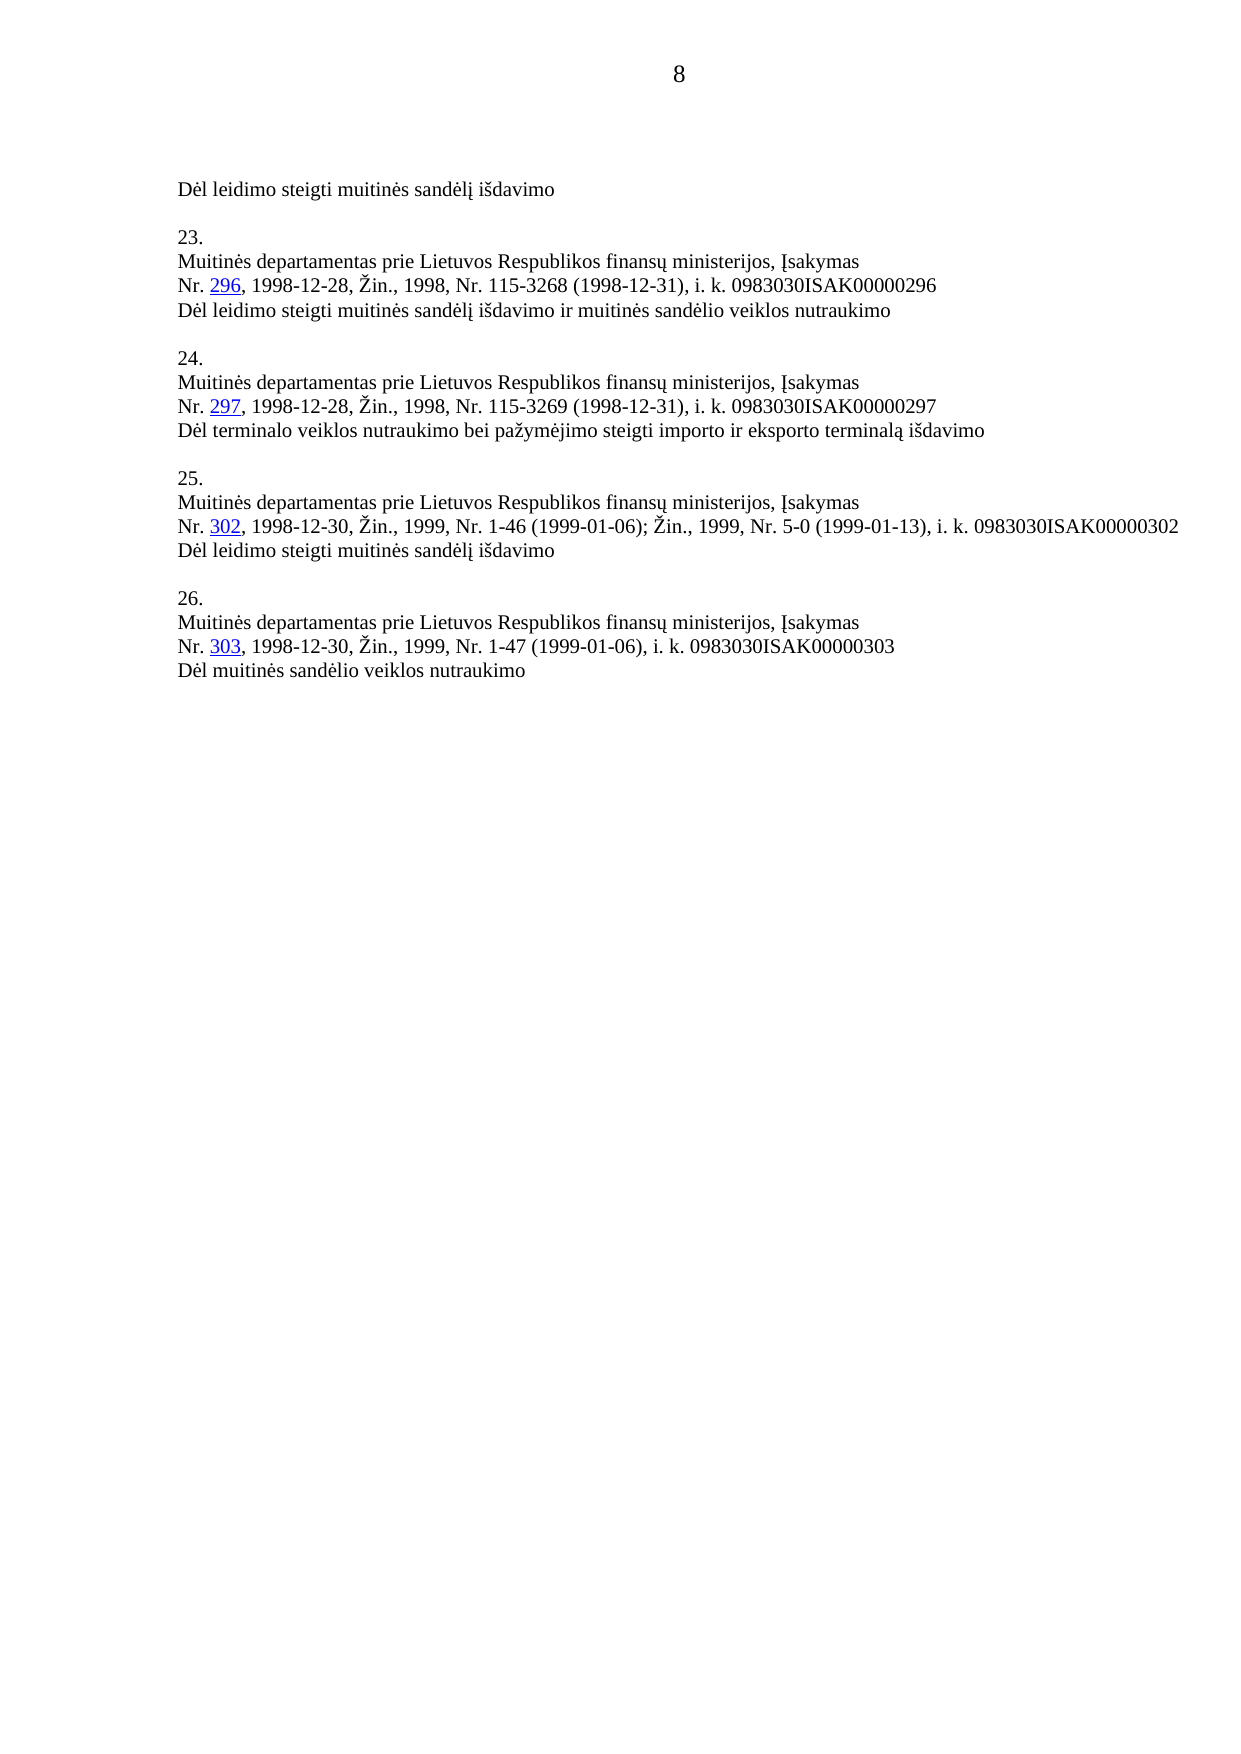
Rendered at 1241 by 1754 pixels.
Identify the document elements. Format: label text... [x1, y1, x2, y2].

text Muitinės departamentas prie Lietuvos Respublikos finansų ministerijos, Įsakymas [177, 610, 1181, 634]
text Dėl terminalo veiklos nutraukimo bei pažymėjimo steigti importo ir eksporto terminalą išdavimo [177, 418, 1181, 442]
text Dėl muitinės sandėlio veiklos nutraukimo [177, 658, 1181, 682]
text Dėl leidimo steigti muitinės sandėlį išdavimo [177, 538, 1181, 562]
text Muitinės departamentas prie Lietuvos Respublikos finansų ministerijos, Įsakymas [177, 370, 1181, 394]
text Muitinės departamentas prie Lietuvos Respublikos finansų ministerijos, Įsakymas [177, 490, 1181, 514]
text 25. [177, 466, 1181, 490]
text Dėl leidimo steigti muitinės sandėlį išdavimo ir muitinės sandėlio veiklos nutraukimo [177, 297, 1181, 322]
text Nr. 303, 1998-12-30, Žin., 1999, Nr. 1-47 (1999-01-06), i. k. 0983030ISAK00000303 [177, 634, 1181, 658]
text Nr. 302, 1998-12-30, Žin., 1999, Nr. 1-46 (1999-01-06); Žin., 1999, Nr. 5-0 (1999-01-13), i. k. 0983030ISAK00000302 [177, 514, 1181, 538]
text Dėl leidimo steigti muitinės sandėlį išdavimo [177, 177, 1181, 201]
text Nr. 296, 1998-12-28, Žin., 1998, Nr. 115-3268 (1998-12-31), i. k. 0983030ISAK00000296 [177, 273, 1181, 297]
text 24. [177, 346, 1181, 370]
text 26. [177, 586, 1181, 610]
text Nr. 297, 1998-12-28, Žin., 1998, Nr. 115-3269 (1998-12-31), i. k. 0983030ISAK00000297 [177, 394, 1181, 418]
text Muitinės departamentas prie Lietuvos Respublikos finansų ministerijos, Įsakymas [177, 249, 1181, 273]
text 23. [177, 225, 1181, 249]
